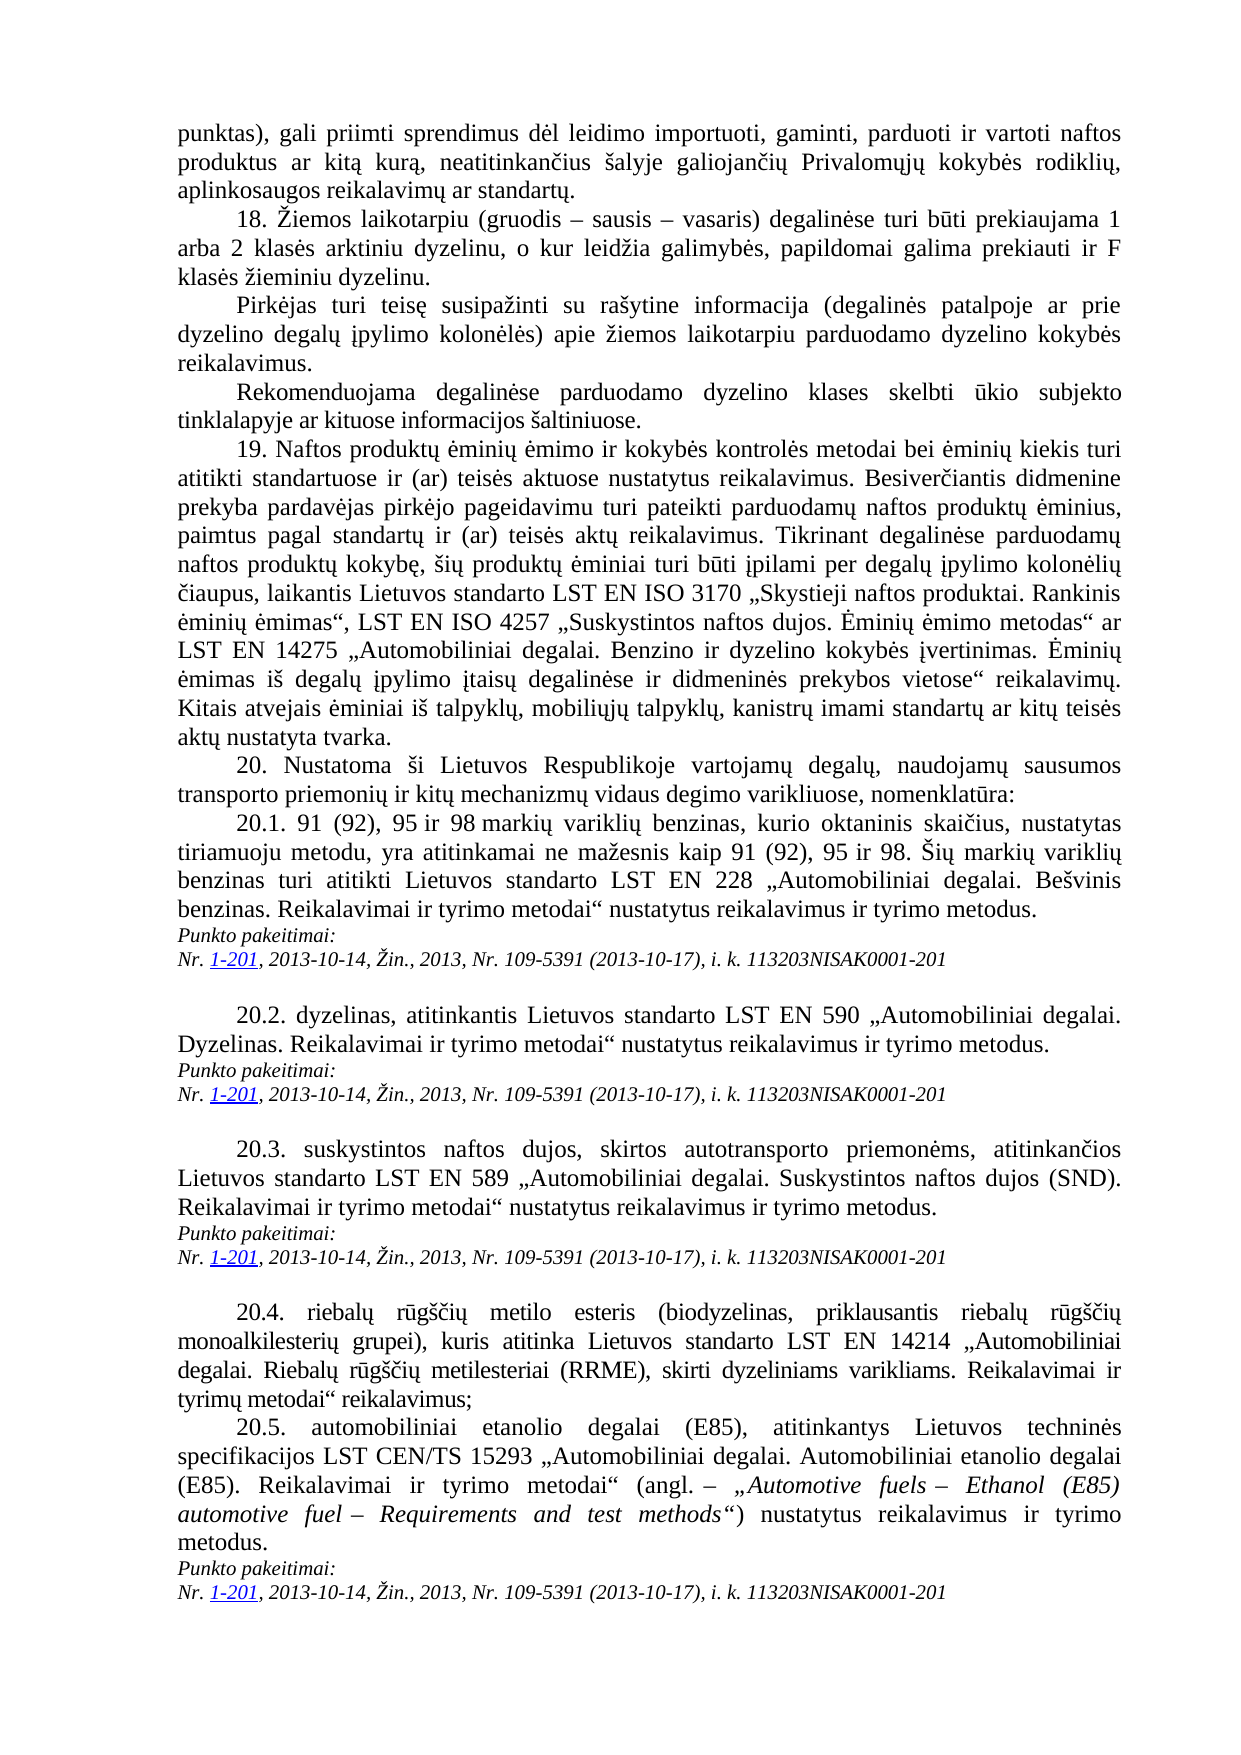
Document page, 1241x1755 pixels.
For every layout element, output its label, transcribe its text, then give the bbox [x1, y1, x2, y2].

text punktas), gali priimti sprendimus dėl leidimo importuoti, gaminti, parduoti ir vartoti naftos produktus ar kitą kurą, neatitinkančius šalyje galiojančių Privalomųjų kokybės rodiklių, aplinkosaugos reikalavimų ar standartų. [177, 118, 1122, 204]
text Nr. 1-201, 2013-10-14, Žin., 2013, Nr. 109-5391 (2013-10-17), i. k. 113203NISAK0001-201 [177, 1245, 1122, 1269]
text 20.4. riebalų rūgščių metilo esteris (biodyzelinas, priklausantis riebalų rūgščių monoalkilesterių grupei), kuris atitinka Lietuvos standarto LST EN 14214 „Automobiliniai degalai. Riebalų rūgščių metilesteriai (RRME), skirti dyzeliniams varikliams. Reikalavimai ir tyrimų metodai“ reikalavimus; [177, 1297, 1122, 1412]
text Nr. 1-201, 2013-10-14, Žin., 2013, Nr. 109-5391 (2013-10-17), i. k. 113203NISAK0001-201 [177, 947, 1122, 971]
text 20. Nustatoma ši Lietuvos Respublikoje vartojamų degalų, naudojamų sausumos transporto priemonių ir kitų mechanizmų vidaus degimo varikliuose, nomenklatūra: [177, 751, 1122, 808]
text Nr. 1-201, 2013-10-14, Žin., 2013, Nr. 109-5391 (2013-10-17), i. k. 113203NISAK0001-201 [177, 1580, 1122, 1604]
text Nr. 1-201, 2013-10-14, Žin., 2013, Nr. 109-5391 (2013-10-17), i. k. 113203NISAK0001-201 [177, 1082, 1122, 1106]
text Punkto pakeitimai: [177, 1556, 1122, 1580]
text Punkto pakeitimai: [177, 1221, 1122, 1245]
text 20.5. automobiliniai etanolio degalai (E85), atitinkantys Lietuvos techninės specifikacijos LST CEN/TS 15293 „Automobiliniai degalai. Automobiliniai etanolio degalai (E85). Reikalavimai ir tyrimo metodai“ (angl. – „Automotive fuels – Ethanol (E85) automotive fuel – Requirements and test methods“) nustatytus reikalavimus ir tyrimo metodus. [177, 1412, 1122, 1556]
text 20.2. dyzelinas, atitinkantis Lietuvos standarto LST EN 590 „Automobiliniai degalai. Dyzelinas. Reikalavimai ir tyrimo metodai“ nustatytus reikalavimus ir tyrimo metodus. [177, 1000, 1122, 1057]
text Pirkėjas turi teisę susipažinti su rašytine informacija (degalinės patalpoje ar prie dyzelino degalų įpylimo kolonėlės) apie žiemos laikotarpiu parduodamo dyzelino kokybės reikalavimus. [177, 291, 1122, 377]
text Punkto pakeitimai: [177, 1057, 1122, 1082]
text 19. Naftos produktų ėminių ėmimo ir kokybės kontrolės metodai bei ėminių kiekis turi atitikti standartuose ir (ar) teisės aktuose nustatytus reikalavimus. Besiverčiantis didmenine prekyba pardavėjas pirkėjo pageidavimu turi pateikti parduodamų naftos produktų ėminius, paimtus pagal standartų ir (ar) teisės aktų reikalavimus. Tikrinant degalinėse parduodamų naftos produktų kokybę, šių produktų ėminiai turi būti įpilami per degalų įpylimo kolonėlių čiaupus, laikantis Lietuvos standarto LST EN ISO 3170 „Skystieji naftos produktai. Rankinis ėminių ėmimas“, LST EN ISO 4257 „Suskystintos naftos dujos. Ėminių ėmimo metodas“ ar LST EN 14275 „Automobiliniai degalai. Benzino ir dyzelino kokybės įvertinimas. Ėminių ėmimas iš degalų įpylimo įtaisų degalinėse ir didmeninės prekybos vietose“ reikalavimų. Kitais atvejais ėminiai iš talpyklų, mobiliųjų talpyklų, kanistrų imami standartų ar kitų teisės aktų nustatyta tvarka. [177, 434, 1122, 751]
text Rekomenduojama degalinėse parduodamo dyzelino klases skelbti ūkio subjekto tinklalapyje ar kituose informacijos šaltiniuose. [177, 377, 1122, 434]
text 20.3. suskystintos naftos dujos, skirtos autotransporto priemonėms, atitinkančios Lietuvos standarto LST EN 589 „Automobiliniai degalai. Suskystintos naftos dujos (SND). Reikalavimai ir tyrimo metodai“ nustatytus reikalavimus ir tyrimo metodus. [177, 1134, 1122, 1221]
text 20.1. 91 (92), 95 ir 98 markių variklių benzinas, kurio oktaninis skaičius, nustatytas tiriamuoju metodu, yra atitinkamai ne mažesnis kaip 91 (92), 95 ir 98. Šių markių variklių benzinas turi atitikti Lietuvos standarto LST EN 228 „Automobiliniai degalai. Bešvinis benzinas. Reikalavimai ir tyrimo metodai“ nustatytus reikalavimus ir tyrimo metodus. [177, 808, 1122, 923]
text 18. Žiemos laikotarpiu (gruodis – sausis – vasaris) degalinėse turi būti prekiaujama 1 arba 2 klasės arktiniu dyzelinu, o kur leidžia galimybės, papildomai galima prekiauti ir F klasės žieminiu dyzelinu. [177, 204, 1122, 291]
text Punkto pakeitimai: [177, 923, 1122, 947]
